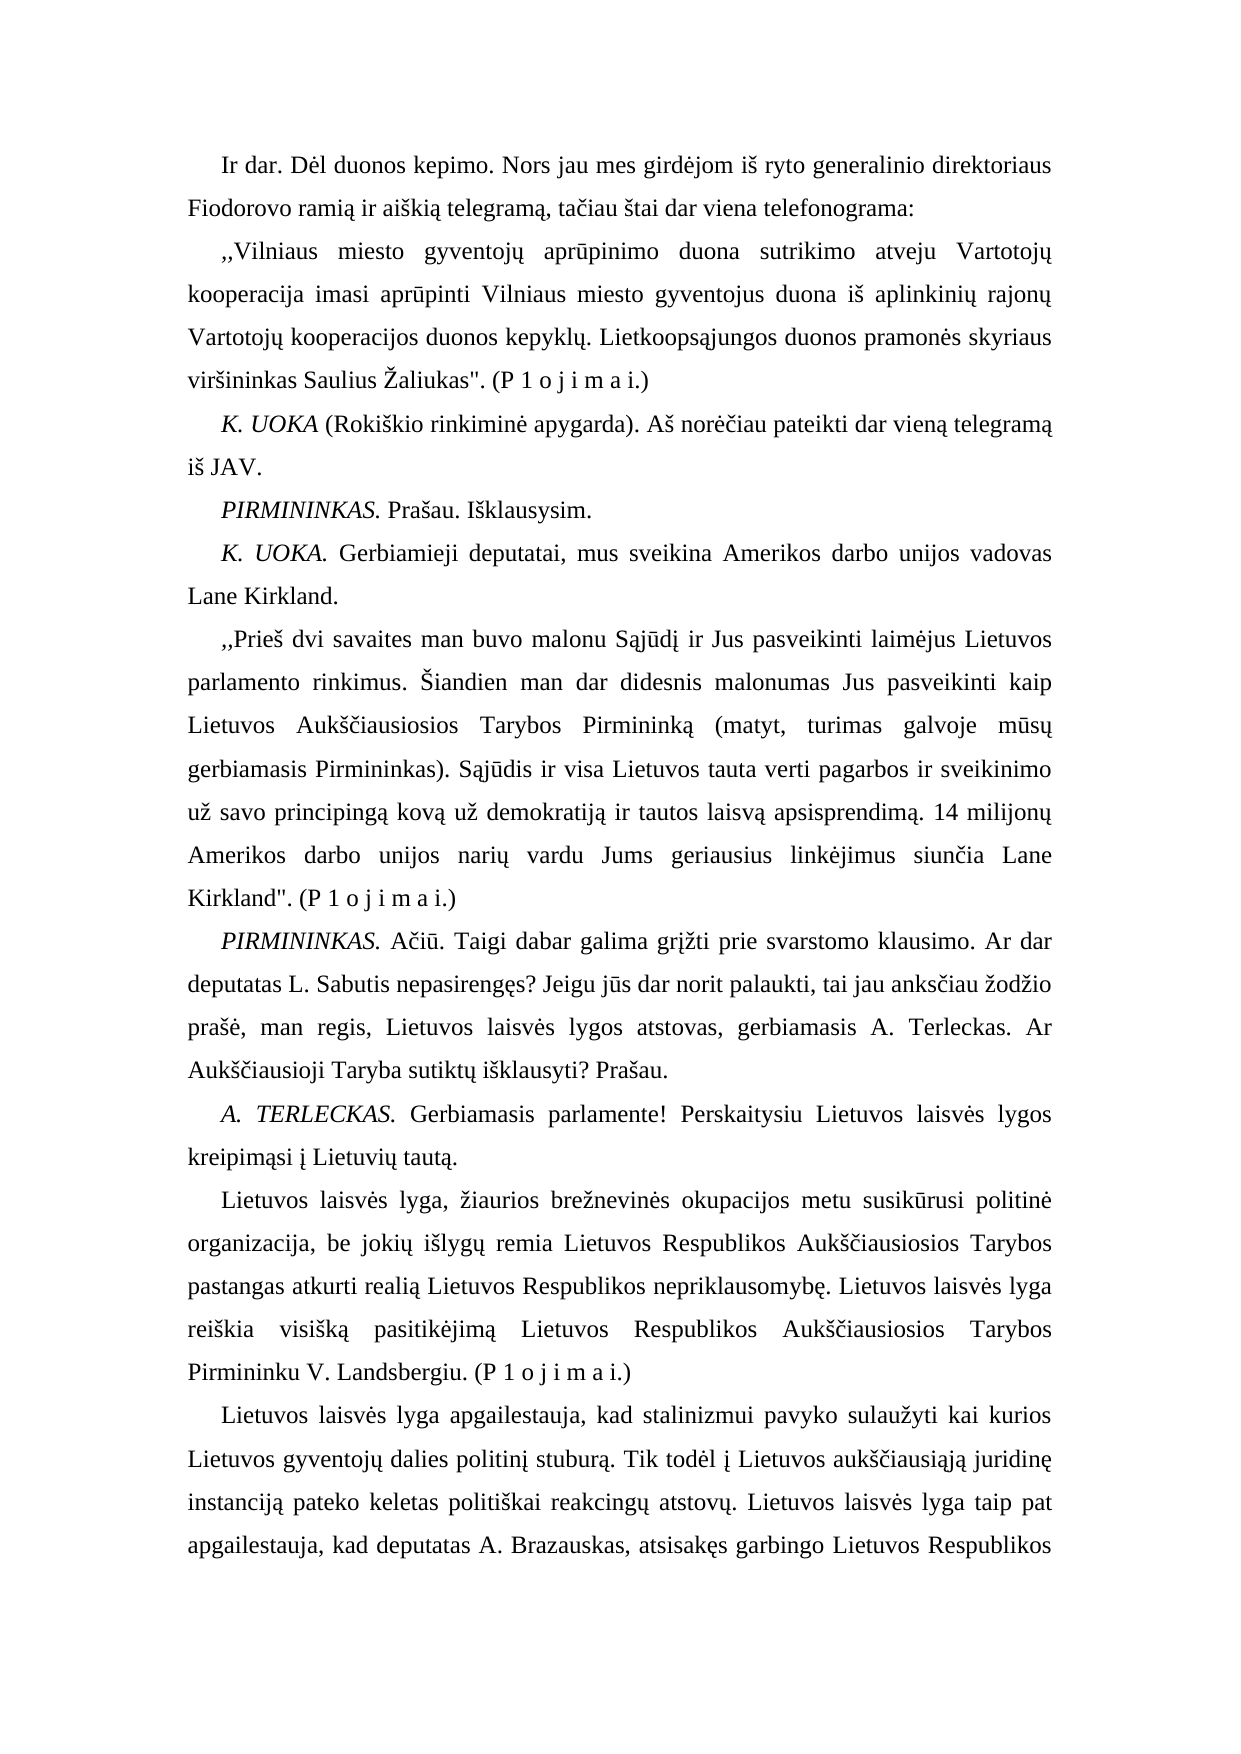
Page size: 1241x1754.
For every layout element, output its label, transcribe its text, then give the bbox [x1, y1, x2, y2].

text K. Uoka. Gerbiamieji deputatai, mus sveikina Amerikos darbo unijos vadovas Lane Kirkland. [187, 538, 1053, 610]
text Lietuvos laisvės lyga, žiaurios brežnevinės okupacijos metu susikūrusi politinė organizacija, be jokių išlygų remia Lietuvos Respublikos Aukščiausiosios Tarybos pastangas atkurti realią Lietuvos Respublikos nepriklausomybę. Lietuvos laisvės lyga reiškia visišką pasitikėjimą Lietuvos Respublikos Aukščiausiosios Tarybos Pirmininku V. Landsbergiu. (P 1 o j i m a i.) [187, 1185, 1053, 1386]
text Ir dar. Dėl duonos kepimo. Nors jau mes girdėjom iš ryto generalinio direktoriaus Fiodorovo ramią ir aiškią telegramą, tačiau štai dar viena telefonograma: [187, 150, 1053, 222]
text A. Terleckas. Gerbiamasis parlamente! Perskaitysiu Lietuvos laisvės lygos kreipimąsi į Lietuvių tautą. [187, 1099, 1053, 1171]
text K. Uoka (Rokiškio rinkiminė apygarda). Aš norėčiau pateikti dar vieną telegramą iš JAV. [187, 409, 1053, 481]
text ,,Vilniaus miesto gyventojų aprūpinimo duona sutrikimo atveju Vartotojų kooperacija imasi aprūpinti Vilniaus miesto gyventojus duona iš aplinkinių rajonų Vartotojų kooperacijos duonos kepyklų. Lietkoopsąjungos duonos pramonės skyriaus viršininkas Saulius Žaliukas". (P 1 o j i m a i.) [187, 236, 1053, 394]
text Lietuvos laisvės lyga apgailestauja, kad stalinizmui pavyko sulaužyti kai kurios Lietuvos gyventojų dalies politinį stuburą. Tik todėl į Lietuvos aukščiausiąją juridinę instanciją pateko keletas politiškai reakcingų atstovų. Lietuvos laisvės lyga taip pat apgailestauja, kad deputatas A. Brazauskas, atsisakęs garbingo Lietuvos Respublikos [187, 1401, 1053, 1559]
text Pirmininkas. Prašau. Išklausysim. [187, 495, 1053, 524]
text ,,Prieš dvi savaites man buvo malonu Sąjūdį ir Jus pasveikinti laimėjus Lietuvos parlamento rinkimus. Šiandien man dar didesnis malonumas Jus pasveikinti kaip Lietuvos Aukščiausiosios Tarybos Pirmininką (matyt, turimas galvoje mūsų gerbiamasis Pirmininkas). Sąjūdis ir visa Lietuvos tauta verti pagarbos ir sveikinimo už savo principingą kovą už demokratiją ir tautos laisvą apsisprendimą. 14 milijonų Amerikos darbo unijos narių vardu Jums geriausius linkėjimus siunčia Lane Kirkland". (P 1 o j i m a i.) [187, 624, 1053, 912]
text Pirmininkas. Ačiū. Taigi dabar galima grįžti prie svarstomo klausimo. Ar dar deputatas L. Sabutis nepasirengęs? Jeigu jūs dar norit palaukti, tai jau anksčiau žodžio prašė, man regis, Lietuvos laisvės lygos atstovas, gerbiamasis A. Terleckas. Ar Aukščiausioji Taryba sutiktų išklausyti? Prašau. [187, 926, 1053, 1084]
